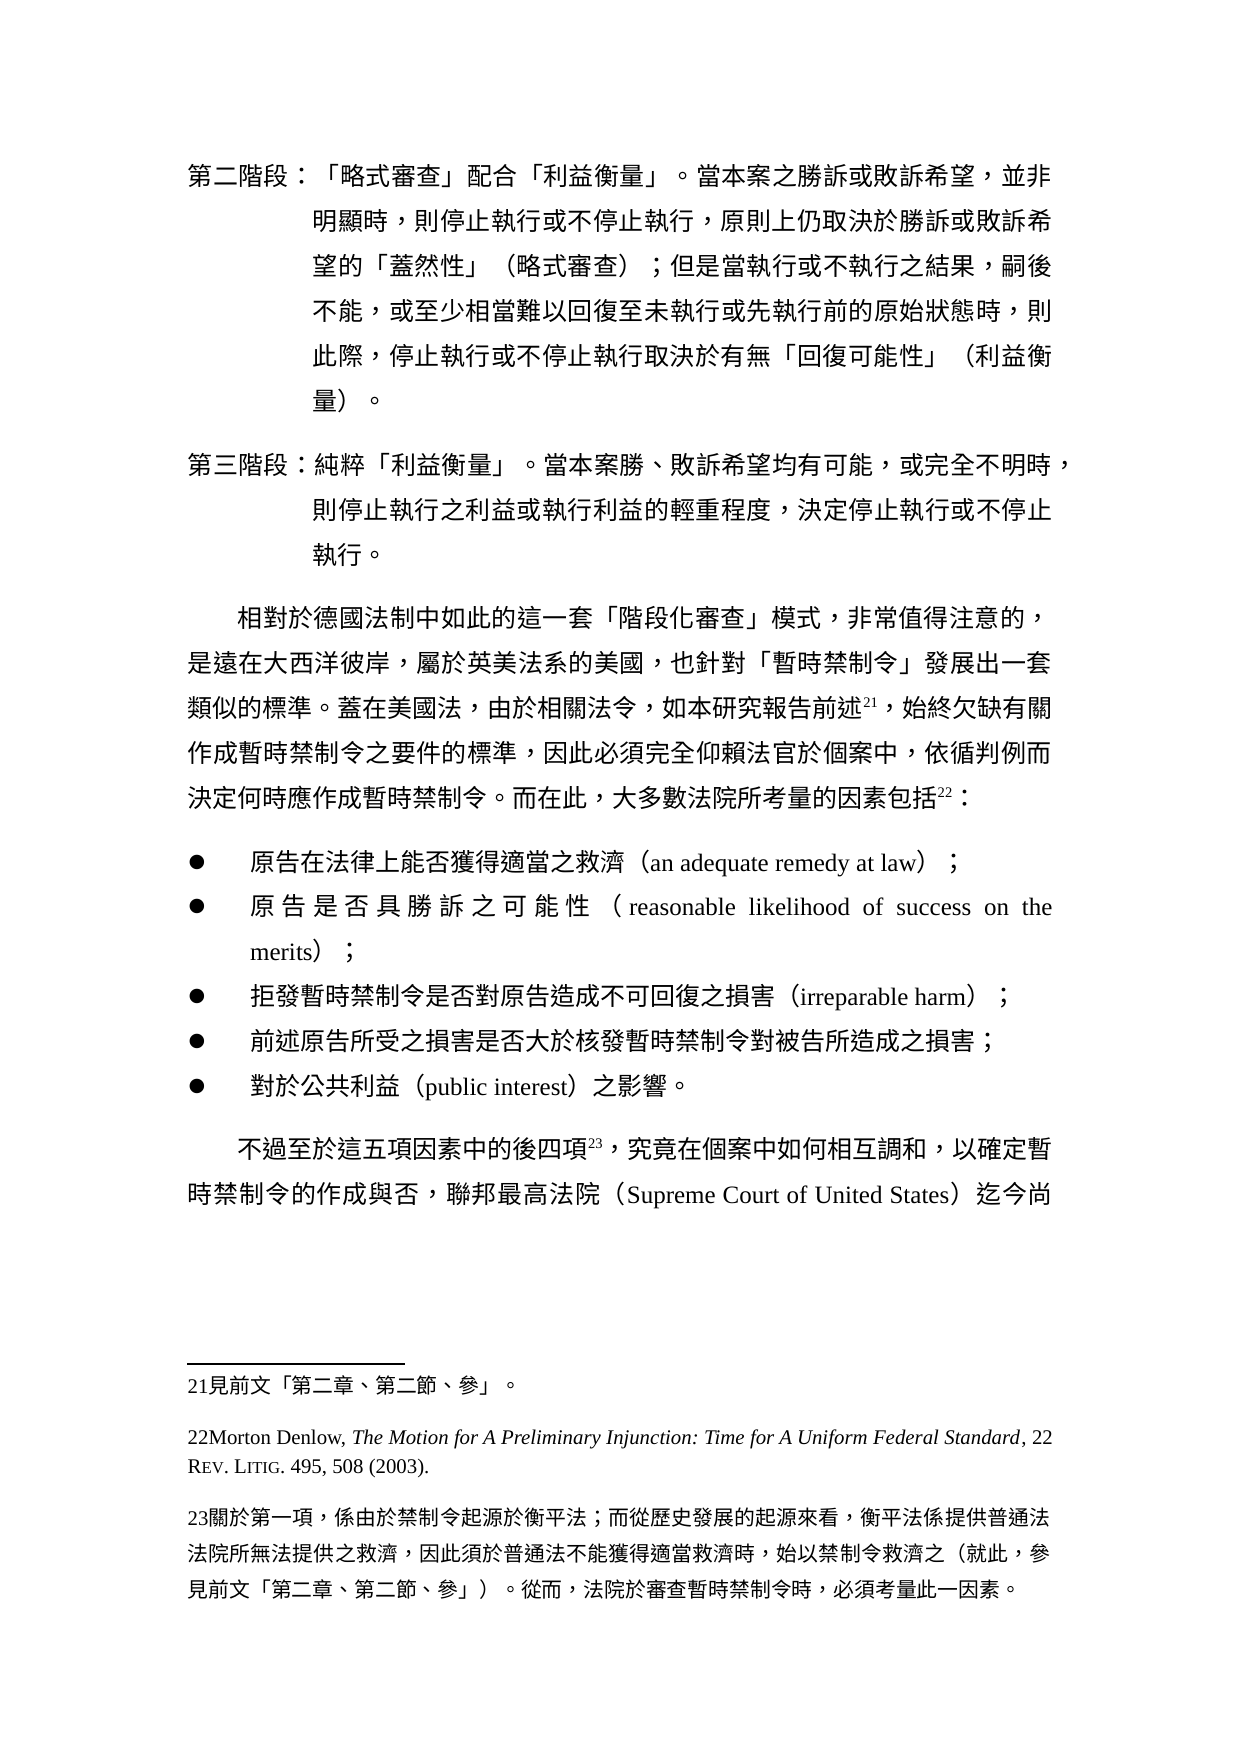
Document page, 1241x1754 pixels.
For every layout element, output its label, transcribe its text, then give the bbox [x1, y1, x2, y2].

text Morton Denlow, The Motion for A Preliminary Injunction: Time for A Uniform Federal Standard, 22 Rev. Litig. 495, 508 (2003). [187, 1425, 1053, 1478]
list 原告在法律上能否獲得適當之救濟（an adequate remedy at law）； [187, 835, 1053, 873]
list 拒發暫時禁制令是否對原告造成不可回復之損害（irreparable harm）； [187, 970, 1053, 1007]
text 不過至於這五項因素中的後四項，究竟在個案中如何相互調和，以確定暫時禁制令的作成與否，聯邦最高法院（Supreme Court of United States）迄今尚無統一見解，而為學說所批評；因此各個聯邦巡迴上訴法院（United States Circuit Courts of Appeals）遂必須各自發展出不同的審查標準。雖然這些標準，各有擅長，不過其中，「本案勝訴可能性」與「權衡雙方當事人間所受損害」等兩項因素如何相互調整其比例，則始終是爭議的焦點。在此，例如聯邦第七巡迴上訴法院之Richard A. Posner法官，極強力主張「比例調整法（sliding-scale method）」，並且為其理論提供一套公式；亦即僅有在「P×Hp > (1－P)×Hd」的情形始得作成暫時禁制令。其中，P代表勝訴可能性；Hp代表若拒絕作成暫時禁制令時，原告所受之傷害；而Hd，則代表若作成暫時禁制令時，被告所受之傷害。由於暫時禁制令之作成，貴在迅速，在欠缺足夠資訊的情形下，誤判之風險極高，因此法官必須比較誤判可能造成的成本。Posner法官，最後甚至在American Hospital Supply Corporation v. Hosp. Products Ltd.案中採取此一見解。 [187, 1122, 1053, 1205]
text 見前文「第二章、第二節、參」。 [187, 1370, 1053, 1400]
list 原告是否具勝訴之可能性（reasonable likelihood of success on the merits）； [187, 880, 1053, 962]
text 第三階段：純粹「利益衡量」。當本案勝、敗訴希望均有可能，或完全不明時，則停止執行之利益或執行利益的輕重程度，決定停止執行或不停止執行。 [187, 438, 1053, 566]
text 關於第一項，係由於禁制令起源於衡平法；而從歷史發展的起源來看，衡平法係提供普通法法院所無法提供之救濟，因此須於普通法不能獲得適當救濟時，始以禁制令救濟之（就此，參見前文「第二章、第二節、參」）。從而，法院於審查暫時禁制令時，必須考量此一因素。 [187, 1501, 1053, 1604]
text 相對於德國法制中如此的這一套「階段化審查」模式，非常值得注意的，是遠在大西洋彼岸，屬於英美法系的美國，也針對「暫時禁制令」發展出一套類似的標準。蓋在美國法，由於相關法令，如本研究報告前述，始終欠缺有關作成暫時禁制令之要件的標準，因此必須完全仰賴法官於個案中，依循判例而決定何時應作成暫時禁制令。而在此，大多數法院所考量的因素包括： [187, 592, 1053, 809]
list 前述原告所受之損害是否大於核發暫時禁制令對被告所造成之損害； [187, 1014, 1053, 1052]
list 對於公共利益（public interest）之影響。 [187, 1059, 1053, 1097]
text 第二階段：「略式審查」配合「利益衡量」。當本案之勝訴或敗訴希望，並非明顯時，則停止執行或不停止執行，原則上仍取決於勝訴或敗訴希望的「蓋然性」（略式審查）；但是當執行或不執行之結果，嗣後不能，或至少相當難以回復至未執行或先執行前的原始狀態時，則此際，停止執行或不停止執行取決於有無「回復可能性」（利益衡量）。 [187, 150, 1053, 412]
